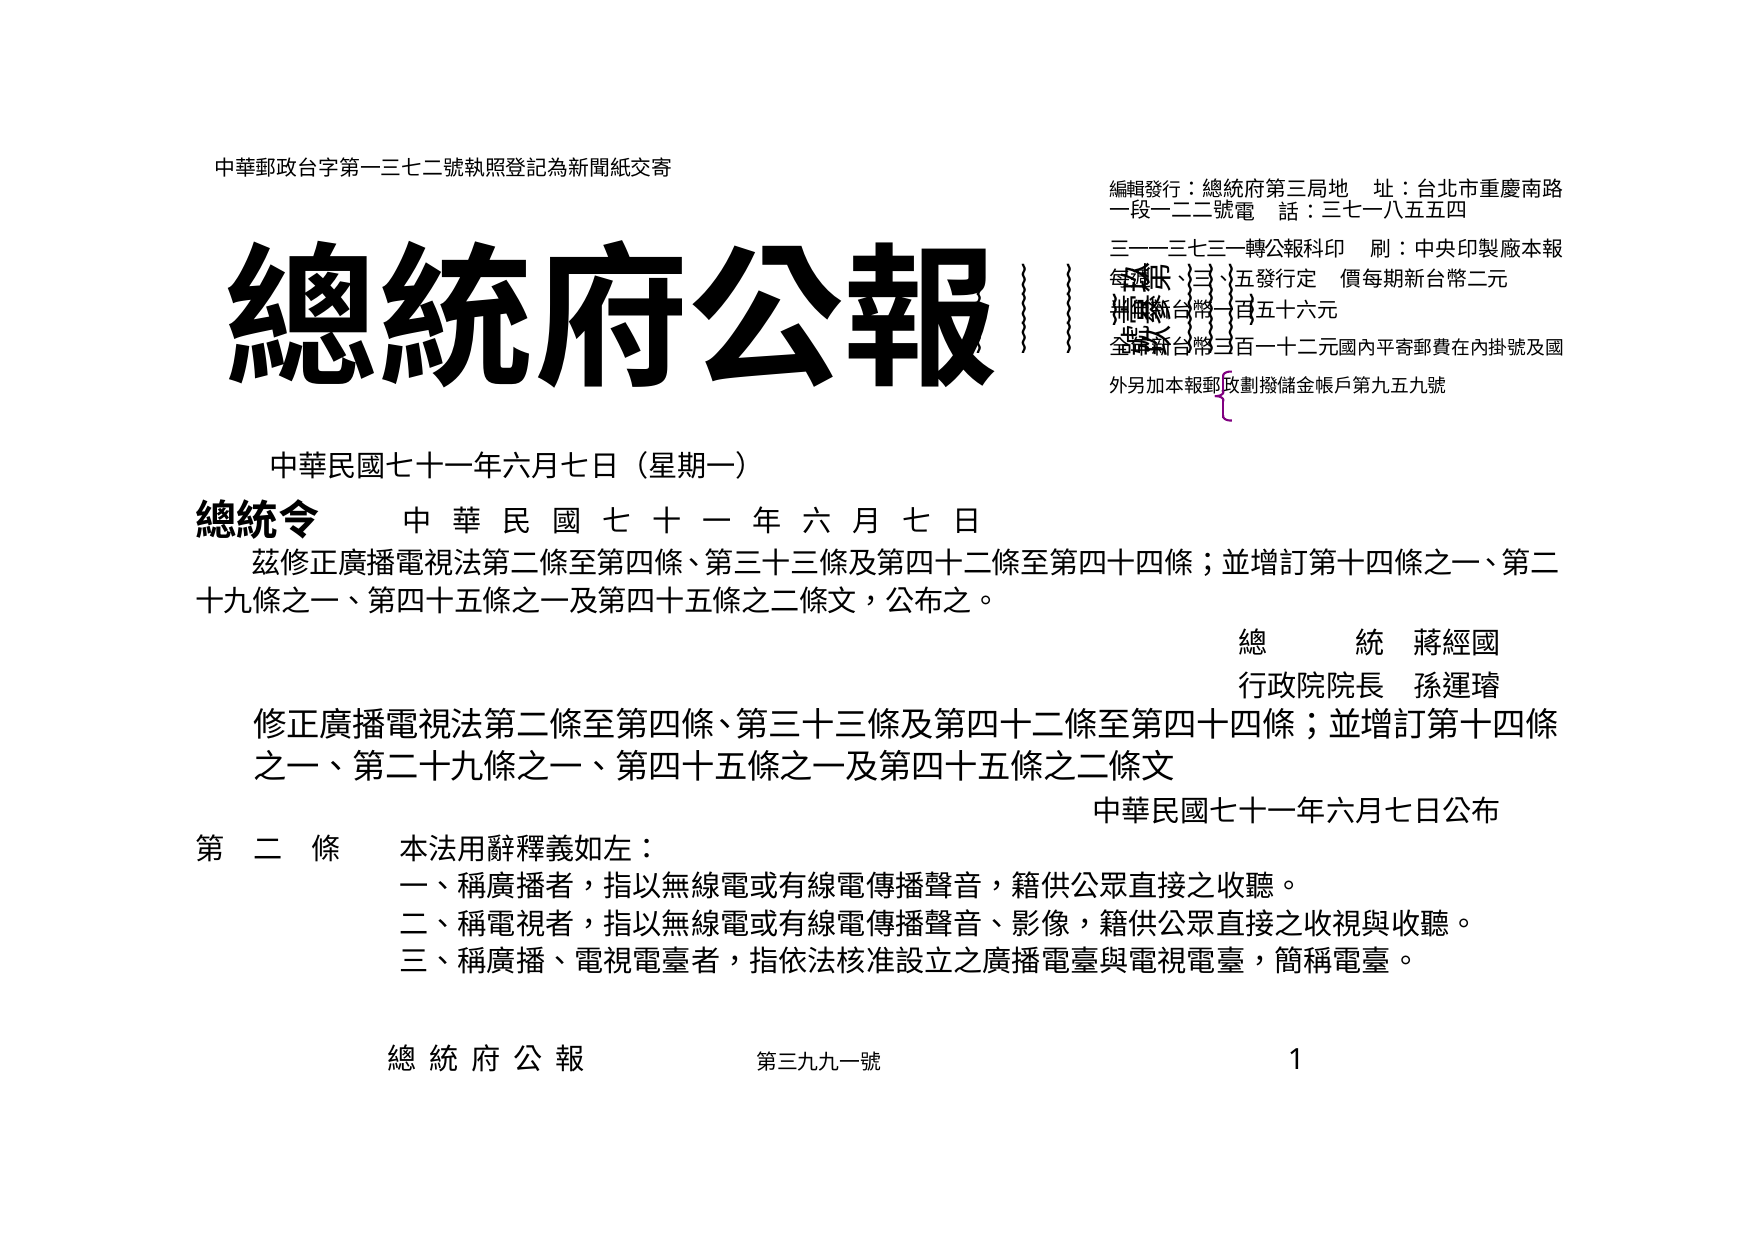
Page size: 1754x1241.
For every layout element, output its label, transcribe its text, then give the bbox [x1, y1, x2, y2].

table_header 總統令 [192, 222, 399, 543]
text 修正廣播電視法第二條至第四條、第三十三條及第四十二條至第四十四條；並增訂第十四條之一、第二十九條之一、第四十五條之一及第四十五條之二條文 [253, 703, 1559, 787]
table_header 中華民國七十一年六月七日 [399, 222, 986, 543]
text 二、稱電視者，指以無線電或有線電傳播聲音、影像，籍供公眾直接之收視與收聽。 [399, 904, 1559, 942]
text 茲修正廣播電視法第二條至第四條、第三十三條及第四十二條至第四十四條；並增訂第十四條之一、第二十九條之一、第四十五條之一及第四十五條之二條文，公布之。 [195, 543, 1559, 618]
text 行政院院長 孫運璿 [195, 666, 1501, 703]
text 總 統 蔣經國 [195, 623, 1501, 661]
text 中華民國七十一年六月七日公布 [195, 792, 1501, 829]
text 一、稱廣播者，指以無線電或有線電傳播聲音，籍供公眾直接之收聽。 [399, 867, 1559, 904]
text 第 二 條 本法用辭釋義如左： [195, 829, 1559, 867]
text 三、稱廣播、電視電臺者，指依法核准設立之廣播電臺與電視電臺，簡稱電臺。 [399, 942, 1559, 979]
